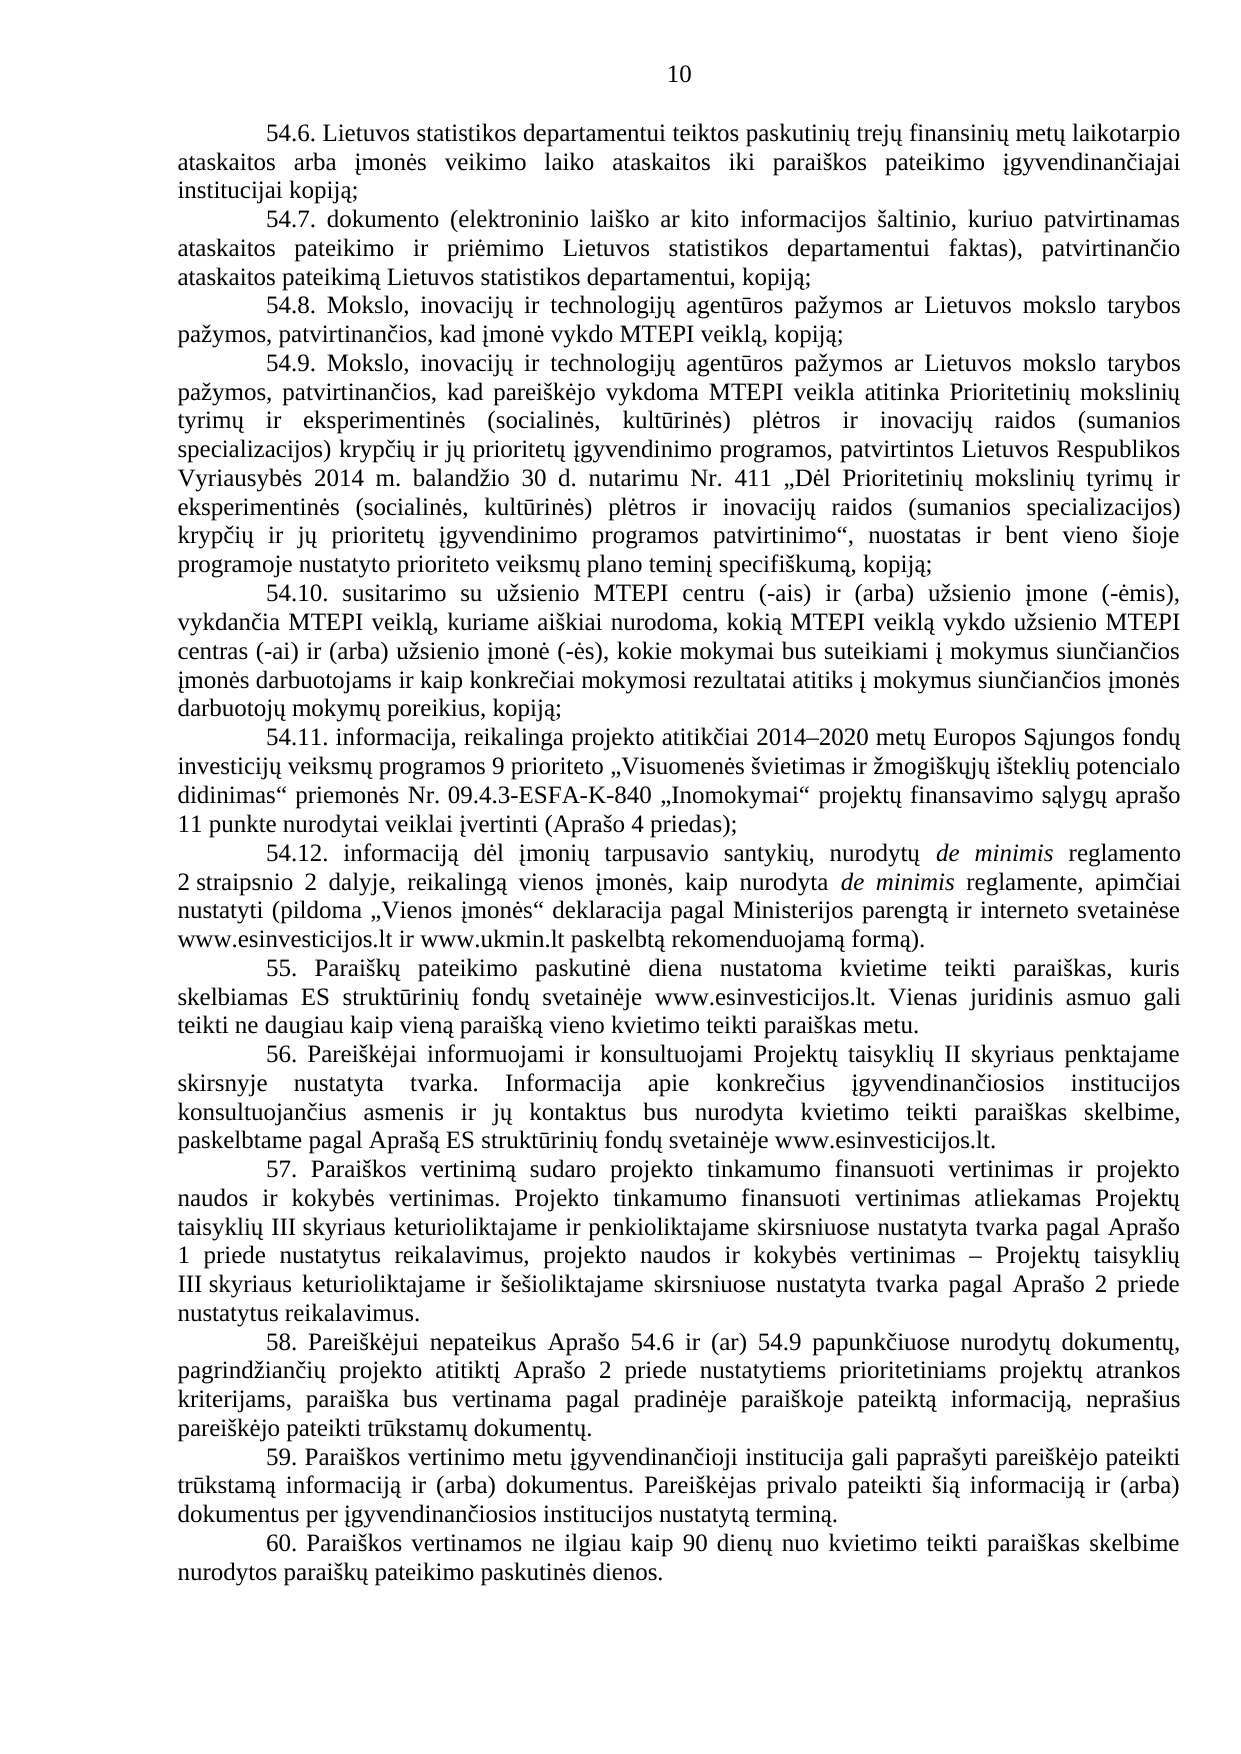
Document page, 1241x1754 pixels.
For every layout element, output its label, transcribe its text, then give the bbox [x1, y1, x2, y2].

text 54.12. informaciją dėl įmonių tarpusavio santykių, nurodytų de minimis reglamento 2 straipsnio 2 dalyje, reikalingą vienos įmonės, kaip nurodyta de minimis reglamente, apimčiai nustatyti (pildoma „Vienos įmonės“ deklaracija pagal Ministerijos parengtą ir interneto svetainėse www.esinvesticijos.lt ir www.ukmin.lt paskelbtą rekomenduojamą formą). [177, 838, 1181, 953]
text 54.7. dokumento (elektroninio laiško ar kito informacijos šaltinio, kuriuo patvirtinamas ataskaitos pateikimo ir priėmimo Lietuvos statistikos departamentui faktas), patvirtinančio ataskaitos pateikimą Lietuvos statistikos departamentui, kopiją; [177, 204, 1181, 291]
text 54.11. informacija, reikalinga projekto atitikčiai 2014–2020 metų Europos Sąjungos fondų investicijų veiksmų programos 9 prioriteto „Visuomenės švietimas ir žmogiškųjų išteklių potencialo didinimas“ priemonės Nr. 09.4.3-ESFA-K-840 „Inomokymai“ projektų finansavimo sąlygų aprašo 11 punkte nurodytai veiklai įvertinti (Aprašo 4 priedas); [177, 722, 1181, 838]
text 55. Paraiškų pateikimo paskutinė diena nustatoma kvietime teikti paraiškas, kuris skelbiamas ES struktūrinių fondų svetainėje www.esinvesticijos.lt. Vienas juridinis asmuo gali teikti ne daugiau kaip vieną paraišką vieno kvietimo teikti paraiškas metu. [177, 953, 1181, 1039]
text 54.8. Mokslo, inovacijų ir technologijų agentūros pažymos ar Lietuvos mokslo tarybos pažymos, patvirtinančios, kad įmonė vykdo MTEPI veiklą, kopiją; [177, 291, 1181, 348]
text 54.6. Lietuvos statistikos departamentui teiktos paskutinių trejų finansinių metų laikotarpio ataskaitos arba įmonės veikimo laiko ataskaitos iki paraiškos pateikimo įgyvendinančiajai institucijai kopiją; [177, 118, 1181, 204]
text 60. Paraiškos vertinamos ne ilgiau kaip 90 dienų nuo kvietimo teikti paraiškas skelbime nurodytos paraiškų pateikimo paskutinės dienos. [177, 1528, 1181, 1586]
text 54.10. susitarimo su užsienio MTEPI centru (-ais) ir (arba) užsienio įmone (-ėmis), vykdančia MTEPI veiklą, kuriame aiškiai nurodoma, kokią MTEPI veiklą vykdo užsienio MTEPI centras (-ai) ir (arba) užsienio įmonė (-ės), kokie mokymai bus suteikiami į mokymus siunčiančios įmonės darbuotojams ir kaip konkrečiai mokymosi rezultatai atitiks į mokymus siunčiančios įmonės darbuotojų mokymų poreikius, kopiją; [177, 578, 1181, 722]
text 54.9. Mokslo, inovacijų ir technologijų agentūros pažymos ar Lietuvos mokslo tarybos pažymos, patvirtinančios, kad pareiškėjo vykdoma MTEPI veikla atitinka Prioritetinių mokslinių tyrimų ir eksperimentinės (socialinės, kultūrinės) plėtros ir inovacijų raidos (sumanios specializacijos) krypčių ir jų prioritetų įgyvendinimo programos, patvirtintos Lietuvos Respublikos Vyriausybės 2014 m. balandžio 30 d. nutarimu Nr. 411 „Dėl Prioritetinių mokslinių tyrimų ir eksperimentinės (socialinės, kultūrinės) plėtros ir inovacijų raidos (sumanios specializacijos) krypčių ir jų prioritetų įgyvendinimo programos patvirtinimo“, nuostatas ir bent vieno šioje programoje nustatyto prioriteto veiksmų plano teminį specifiškumą, kopiją; [177, 348, 1181, 578]
text 57. Paraiškos vertinimą sudaro projekto tinkamumo finansuoti vertinimas ir projekto naudos ir kokybės vertinimas. Projekto tinkamumo finansuoti vertinimas atliekamas Projektų taisyklių III skyriaus keturioliktajame ir penkioliktajame skirsniuose nustatyta tvarka pagal Aprašo 1 priede nustatytus reikalavimus, projekto naudos ir kokybės vertinimas – Projektų taisyklių III skyriaus keturioliktajame ir šešioliktajame skirsniuose nustatyta tvarka pagal Aprašo 2 priede nustatytus reikalavimus. [177, 1154, 1181, 1327]
text 59. Paraiškos vertinimo metu įgyvendinančioji institucija gali paprašyti pareiškėjo pateikti trūkstamą informaciją ir (arba) dokumentus. Pareiškėjas privalo pateikti šią informaciją ir (arba) dokumentus per įgyvendinančiosios institucijos nustatytą terminą. [177, 1442, 1181, 1528]
text 58. Pareiškėjui nepateikus Aprašo 54.6 ir (ar) 54.9 papunkčiuose nurodytų dokumentų, pagrindžiančių projekto atitiktį Aprašo 2 priede nustatytiems prioritetiniams projektų atrankos kriterijams, paraiška bus vertinama pagal pradinėje paraiškoje pateiktą informaciją, neprašius pareiškėjo pateikti trūkstamų dokumentų. [177, 1327, 1181, 1442]
text 56. Pareiškėjai informuojami ir konsultuojami Projektų taisyklių II skyriaus penktajame skirsnyje nustatyta tvarka. Informacija apie konkrečius įgyvendinančiosios institucijos konsultuojančius asmenis ir jų kontaktus bus nurodyta kvietimo teikti paraiškas skelbime, paskelbtame pagal Aprašą ES struktūrinių fondų svetainėje www.esinvesticijos.lt. [177, 1039, 1181, 1154]
